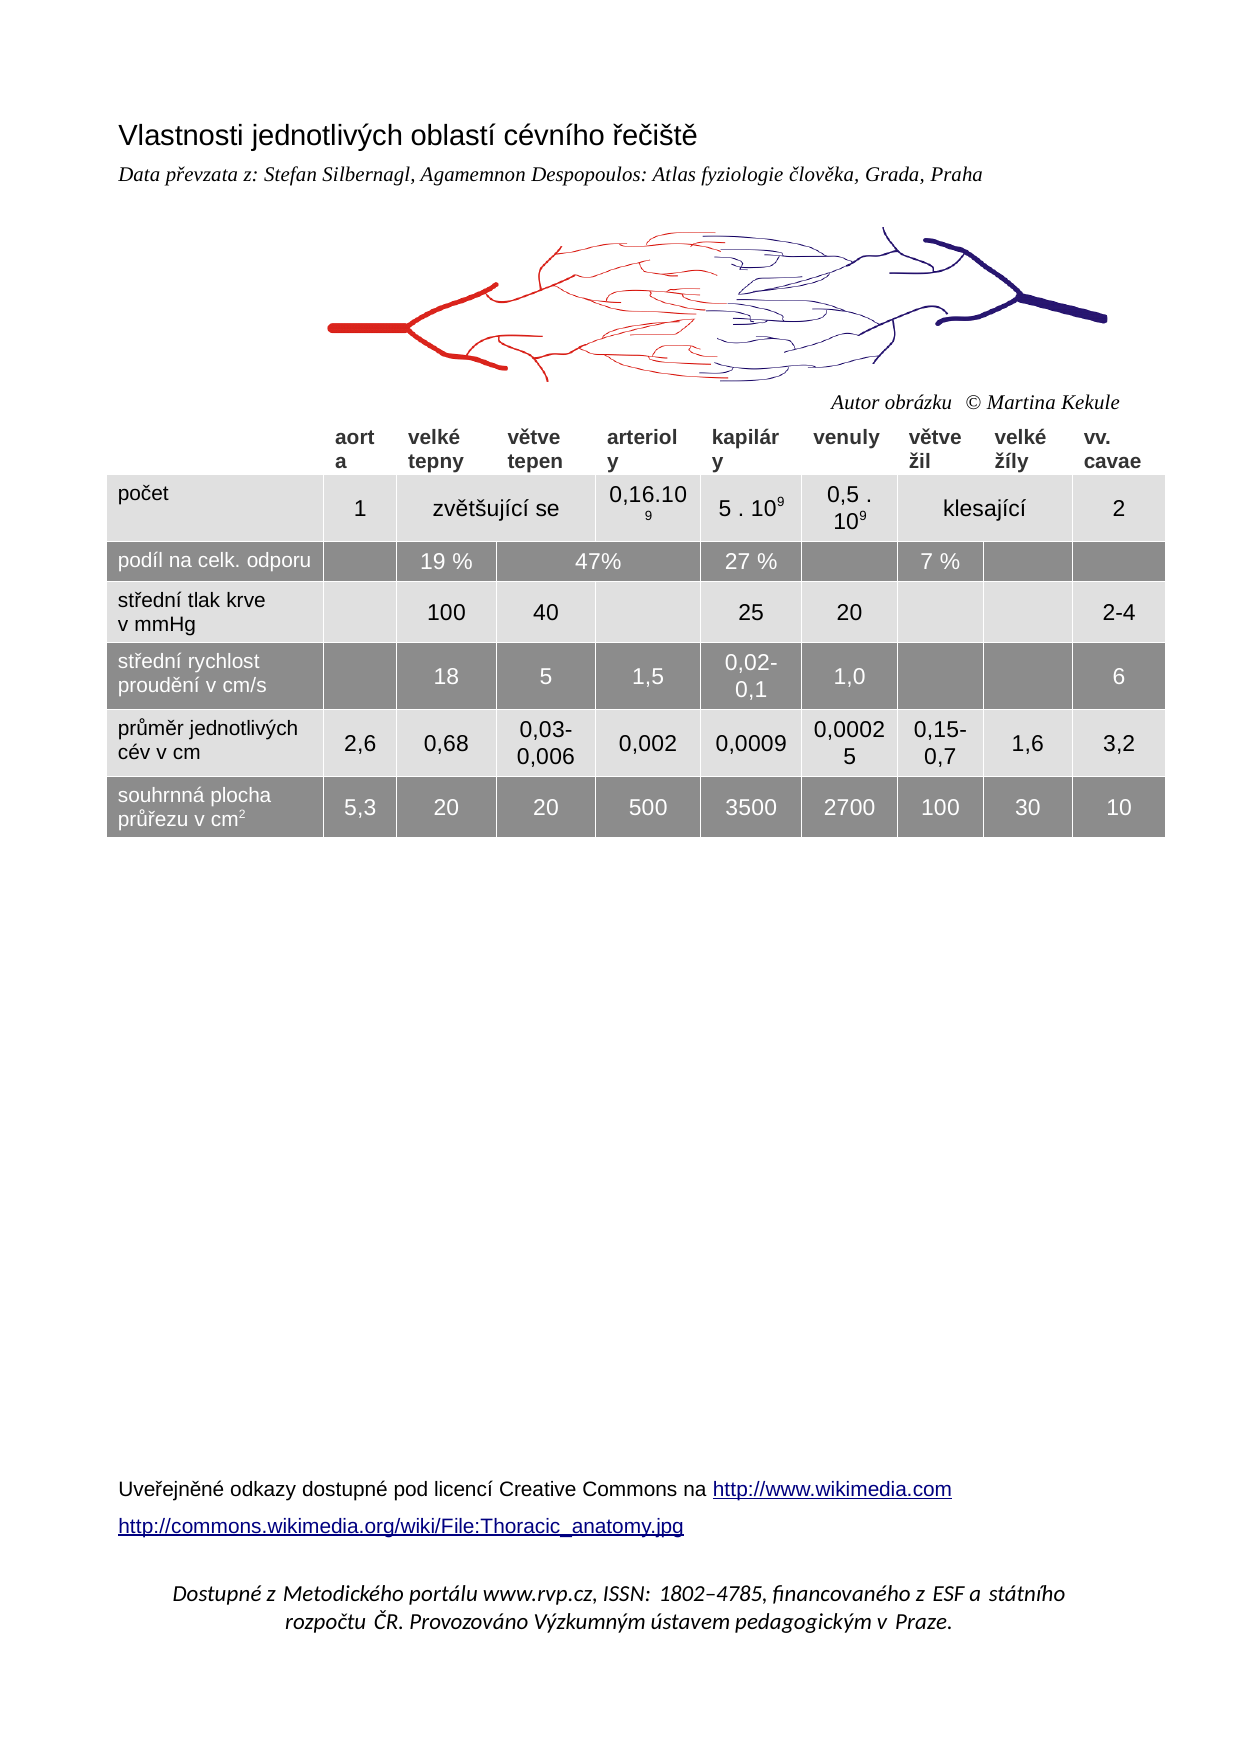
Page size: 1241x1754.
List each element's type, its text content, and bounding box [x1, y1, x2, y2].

table_cell 0,002 [596, 710, 700, 776]
table_cell průměr jednotlivých cév v cm [107, 710, 323, 776]
table_cell 5,3 [324, 777, 396, 837]
table_cell 20 [397, 777, 496, 837]
table_cell počet [107, 475, 323, 541]
table_cell zvětšující se [397, 475, 595, 541]
table_cell 20 [802, 582, 897, 642]
table_cell 0,15-0,7 [898, 710, 983, 776]
table_cell 5 [497, 643, 595, 709]
table_cell [984, 542, 1072, 581]
table_cell 6 [1073, 643, 1165, 709]
table_cell 3500 [701, 777, 801, 837]
table_cell 25 [701, 582, 801, 642]
table_cell 1,5 [596, 643, 700, 709]
table_cell podíl na celk. odporu [107, 542, 323, 581]
table_cell 7 % [898, 542, 983, 581]
table_cell 5 . 109 [701, 475, 801, 541]
subtitle Autor obrázku © Martina Kekule [118, 390, 1122, 414]
table_header větve žil [898, 425, 983, 473]
table_cell souhrnná plocha průřezu v cm2 [107, 777, 323, 837]
table_cell [984, 582, 1072, 642]
table_cell 18 [397, 643, 496, 709]
text Uveřejněné odkazy dostupné pod licencí Creative Commons na http://www.wikimedia.com [118, 1477, 1122, 1501]
table_header vv. cavae [1073, 425, 1165, 473]
table_header arterioly [596, 425, 700, 473]
table_cell [596, 582, 700, 642]
table_cell [802, 542, 897, 581]
table_cell 0,5 . 109 [802, 475, 897, 541]
table_header velké žíly [984, 425, 1072, 473]
table_header venuly [802, 425, 897, 473]
table_cell 100 [397, 582, 496, 642]
table_header kapiláry [701, 425, 801, 473]
table_cell [324, 542, 396, 581]
table_cell 0,0009 [701, 710, 801, 776]
subtitle Data převzata z: Stefan Silbernagl, Agamemnon Despopoulos: Atlas fyziologie člověka, Grada, Praha [118, 162, 1122, 186]
table_cell 1,6 [984, 710, 1072, 776]
table_cell 0,68 [397, 710, 496, 776]
table_cell 2700 [802, 777, 897, 837]
table_cell [898, 643, 983, 709]
table_cell 2,6 [324, 710, 396, 776]
table_cell [984, 643, 1072, 709]
table_cell 30 [984, 777, 1072, 837]
table_cell 20 [497, 777, 595, 837]
table_cell 47% [497, 542, 700, 581]
table_cell 2-4 [1073, 582, 1165, 642]
table_cell 100 [898, 777, 983, 837]
table_cell 19 % [397, 542, 496, 581]
table_cell 10 [1073, 777, 1165, 837]
table_cell 0,00025 [802, 710, 897, 776]
table_cell 0,02-0,1 [701, 643, 801, 709]
table_cell 1 [324, 475, 396, 541]
table_cell 1,0 [802, 643, 897, 709]
table_cell [1073, 542, 1165, 581]
table_header velké tepny [397, 425, 496, 473]
table_header větve tepen [497, 425, 595, 473]
table_cell [324, 643, 396, 709]
text http://commons.wikimedia.org/wiki/File:Thoracic_anatomy.jpg [118, 1514, 1122, 1538]
table_cell klesající [898, 475, 1072, 541]
table_cell 2 [1073, 475, 1165, 541]
table_cell střední rychlost proudění v cm/s [107, 643, 323, 709]
table_cell 27 % [701, 542, 801, 581]
picture [327, 227, 1108, 382]
table_cell 3,2 [1073, 710, 1165, 776]
table_cell 500 [596, 777, 700, 837]
table_header aorta [324, 425, 396, 473]
table_cell střední tlak krve v mmHg [107, 582, 323, 642]
text Vlastnosti jednotlivých oblastí cévního řečiště [118, 118, 1122, 152]
table_cell 40 [497, 582, 595, 642]
table_header [107, 425, 323, 473]
table_cell [898, 582, 983, 642]
table_cell 0,16.109 [596, 475, 700, 541]
table_cell [324, 582, 396, 642]
table_cell 0,03-0,006 [497, 710, 595, 776]
